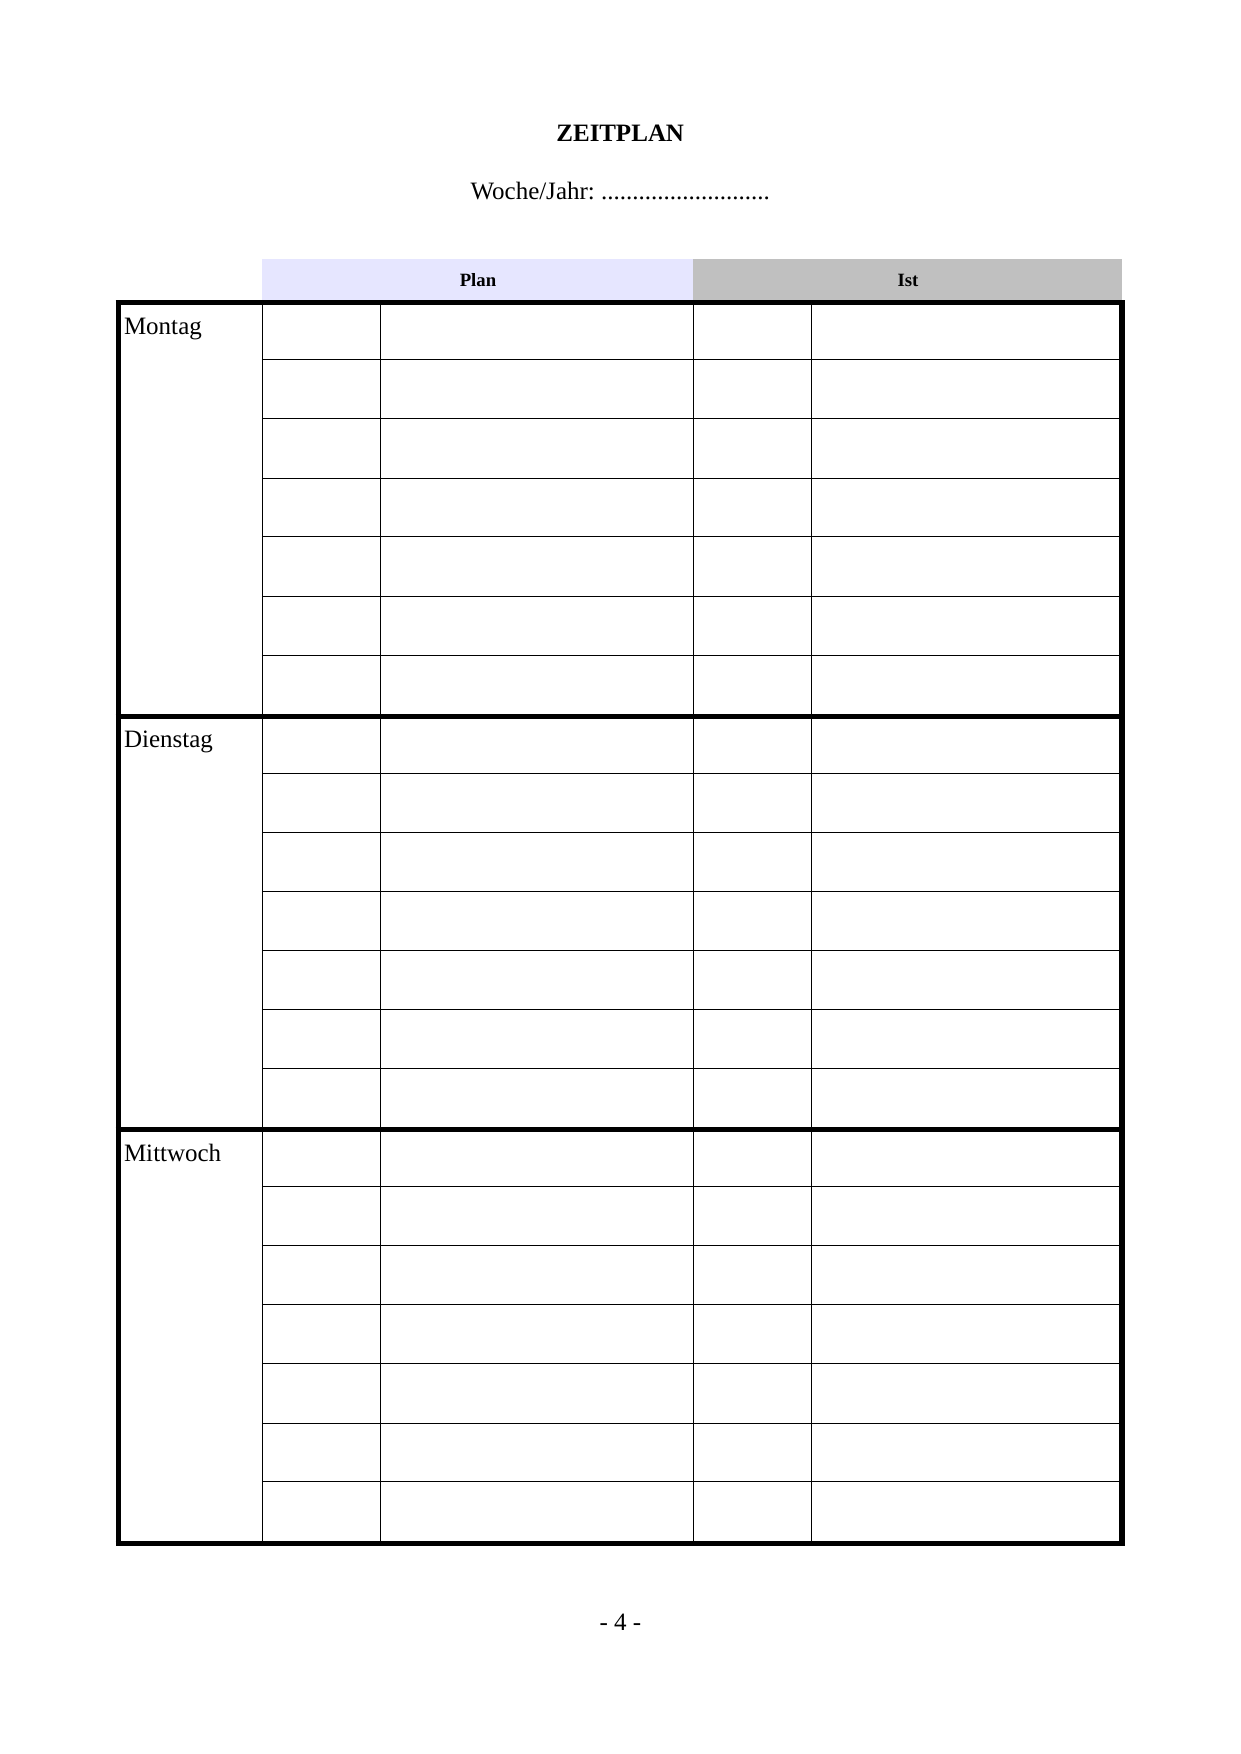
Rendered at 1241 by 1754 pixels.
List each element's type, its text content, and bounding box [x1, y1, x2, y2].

table_cell [381, 833, 693, 891]
table_cell Mittwoch [121, 1132, 262, 1541]
table_cell [381, 1010, 693, 1068]
table_cell [694, 305, 811, 359]
table_cell [694, 419, 811, 477]
table_cell [381, 1246, 693, 1304]
table_cell [263, 719, 380, 773]
table_cell [694, 892, 811, 950]
table_header Plan [262, 259, 693, 300]
table_cell [381, 597, 693, 654]
table_cell [694, 774, 811, 832]
table_cell [263, 656, 380, 714]
table_cell [812, 1187, 1119, 1245]
table_cell Montag [121, 305, 262, 714]
table_cell [694, 1132, 811, 1186]
table_cell [694, 597, 811, 654]
text Woche/Jahr: ........................... [118, 176, 1122, 205]
table_cell [812, 1305, 1119, 1363]
table_cell [381, 1187, 693, 1245]
table_cell [694, 1364, 811, 1422]
table_cell [263, 479, 380, 536]
table_cell [812, 951, 1119, 1009]
table_cell [263, 1482, 380, 1541]
table_cell [263, 1010, 380, 1068]
table_cell [381, 1069, 693, 1127]
table_cell [694, 360, 811, 418]
table_cell [694, 537, 811, 596]
table_cell [381, 1305, 693, 1363]
table_cell [812, 1132, 1119, 1186]
table_cell [381, 892, 693, 950]
table_cell [381, 719, 693, 773]
table_cell [381, 1482, 693, 1541]
table_cell [694, 1246, 811, 1304]
table_cell [812, 1010, 1119, 1068]
table_cell [812, 419, 1119, 477]
table_cell [381, 951, 693, 1009]
table_cell [381, 1364, 693, 1422]
table_cell [694, 656, 811, 714]
table_cell [263, 1132, 380, 1186]
table_cell [263, 1424, 380, 1481]
table_cell [812, 1424, 1119, 1481]
table_cell [812, 1069, 1119, 1127]
table_cell [812, 774, 1119, 832]
subtitle ZEITPLAN [118, 118, 1122, 147]
table_cell [812, 892, 1119, 950]
table_cell [263, 951, 380, 1009]
table_cell Dienstag [121, 719, 262, 1127]
table_cell [694, 1424, 811, 1481]
table_cell [263, 774, 380, 832]
table_cell [381, 360, 693, 418]
table_cell [694, 1187, 811, 1245]
table_cell [694, 1305, 811, 1363]
table_cell [381, 656, 693, 714]
table_cell [381, 419, 693, 477]
table_cell [812, 360, 1119, 418]
table_cell [263, 360, 380, 418]
table_cell [812, 305, 1119, 359]
table_cell [812, 1364, 1119, 1422]
table_cell [381, 479, 693, 536]
table_cell [812, 597, 1119, 654]
table_cell [381, 305, 693, 359]
table_cell [812, 1482, 1119, 1541]
table_cell [812, 719, 1119, 773]
table_cell [263, 597, 380, 654]
table_header [118, 259, 262, 300]
table_header Ist [693, 259, 1122, 300]
table_cell [381, 537, 693, 596]
table_cell [812, 479, 1119, 536]
table_cell [263, 833, 380, 891]
table_cell [263, 1069, 380, 1127]
table_cell [694, 1482, 811, 1541]
table_cell [812, 537, 1119, 596]
table_cell [694, 1010, 811, 1068]
table_cell [694, 479, 811, 536]
table_cell [694, 833, 811, 891]
table_cell [263, 537, 380, 596]
table_cell [263, 419, 380, 477]
table_cell [263, 1187, 380, 1245]
table_cell [694, 719, 811, 773]
table_cell [263, 1305, 380, 1363]
table_cell [263, 1364, 380, 1422]
table_cell [812, 833, 1119, 891]
table_cell [812, 1246, 1119, 1304]
table_cell [812, 656, 1119, 714]
table_cell [694, 1069, 811, 1127]
table_cell [694, 951, 811, 1009]
table_cell [263, 305, 380, 359]
table_cell [263, 1246, 380, 1304]
table_cell [381, 1424, 693, 1481]
table_cell [263, 892, 380, 950]
table_cell [381, 774, 693, 832]
table_cell [381, 1132, 693, 1186]
